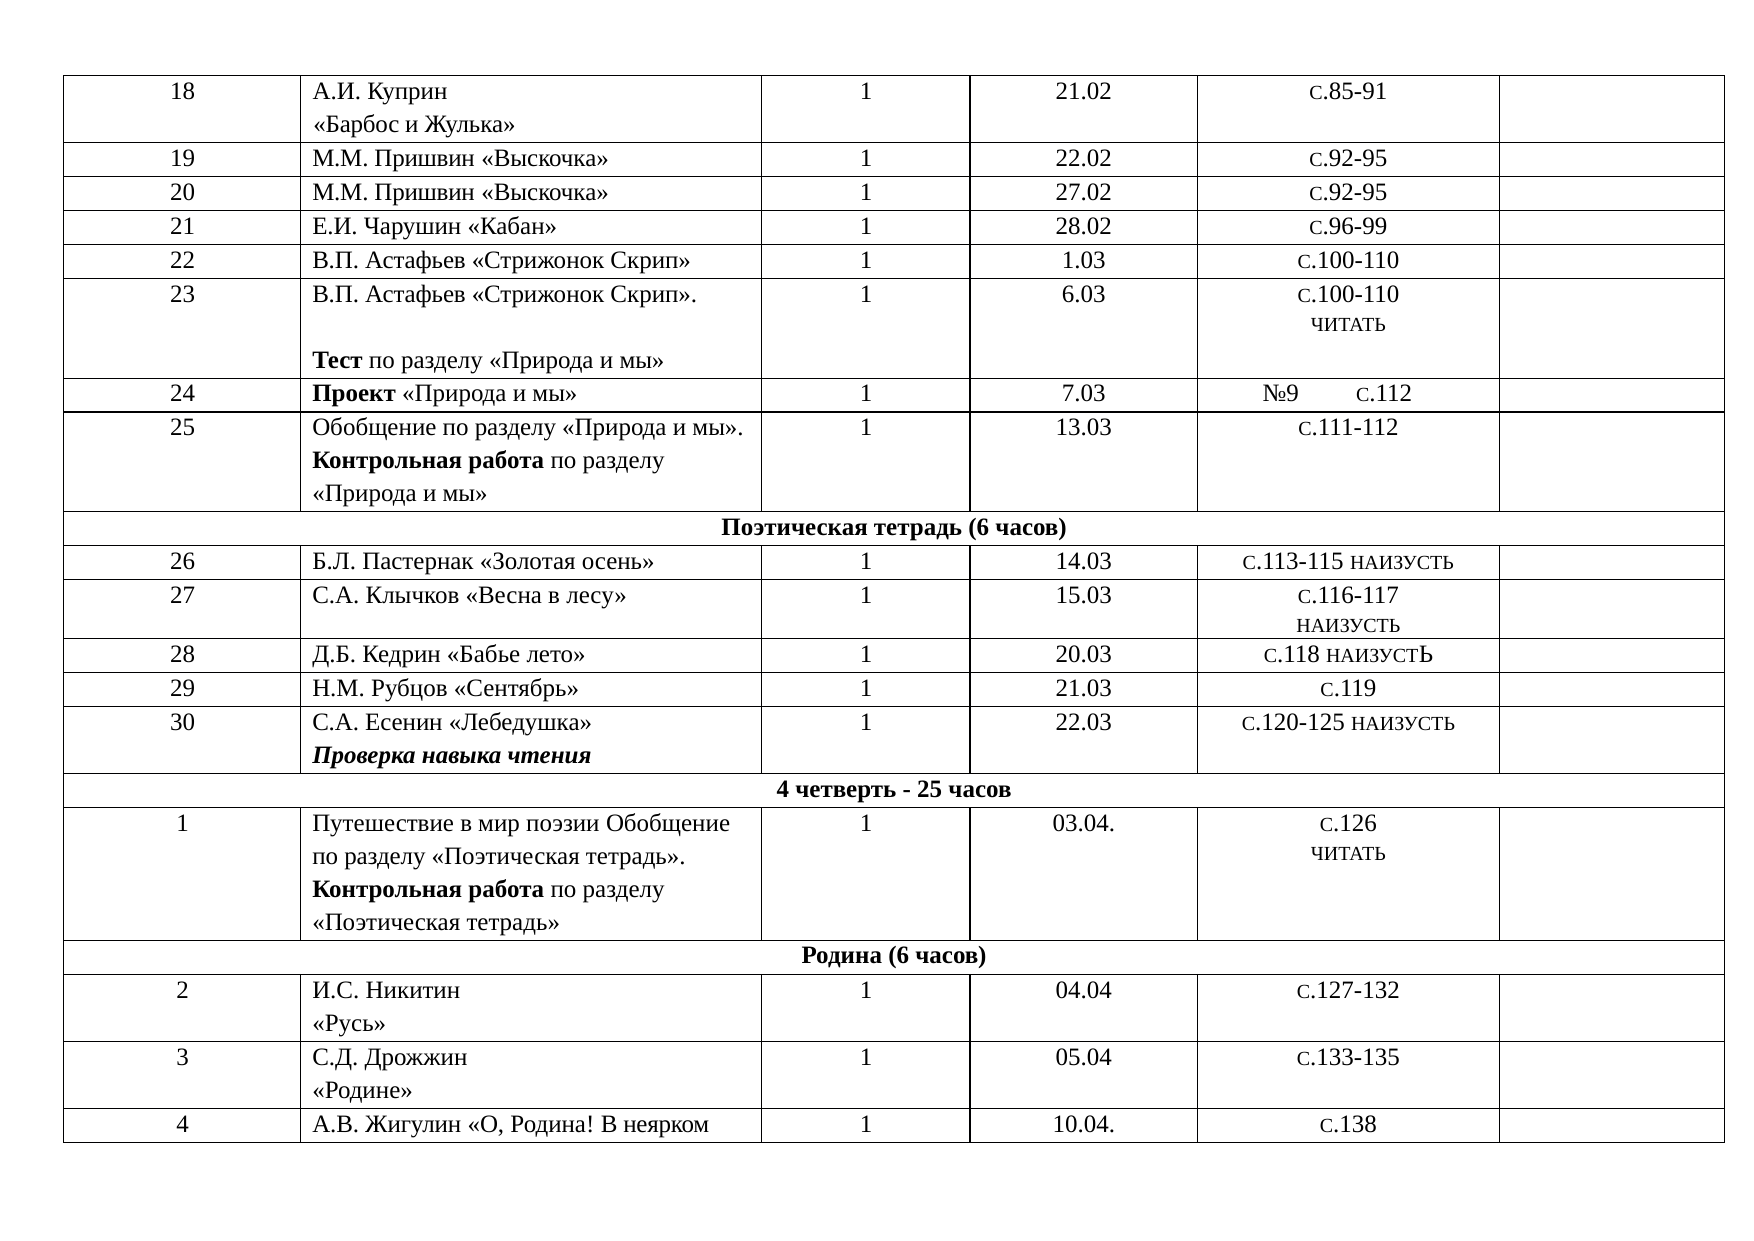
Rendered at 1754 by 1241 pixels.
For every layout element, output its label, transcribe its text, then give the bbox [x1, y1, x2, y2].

table_cell 23 [64, 279, 300, 377]
table_cell с.138 [1198, 1109, 1499, 1142]
table_cell 7.03 [971, 379, 1197, 411]
table_cell 20.03 [971, 639, 1197, 672]
table_cell [1500, 279, 1724, 377]
table_cell 19 [64, 143, 300, 176]
table_cell [1500, 975, 1724, 1041]
table_cell 3 [64, 1042, 300, 1108]
table_cell 2 [64, 975, 300, 1041]
table_cell [1500, 808, 1724, 939]
table_cell 1 [762, 413, 969, 511]
table_cell 4 [64, 1109, 300, 1142]
table_cell с.116-117 наизусть [1198, 580, 1499, 638]
table_cell с.85-91 [1198, 76, 1499, 142]
table_cell 28.02 [971, 211, 1197, 244]
table_cell 1 [762, 546, 969, 579]
table_cell 1 [762, 76, 969, 142]
table_cell с.119 [1198, 673, 1499, 706]
table_cell [1500, 211, 1724, 244]
table_cell [1500, 580, 1724, 638]
table_cell 1 [762, 707, 969, 773]
table_cell с.92-95 [1198, 177, 1499, 210]
table_cell [1500, 143, 1724, 176]
table_cell с.100-110 [1198, 245, 1499, 278]
table_cell 25 [64, 413, 300, 511]
table_cell с.111-112 [1198, 413, 1499, 511]
table_cell №9 с.112 [1198, 379, 1499, 411]
table_cell [1500, 413, 1724, 511]
table_cell 1 [762, 1042, 969, 1108]
table_cell 29 [64, 673, 300, 706]
table_cell С.А. Клычков «Весна в лесу» [301, 580, 761, 638]
table_cell с.96-99 [1198, 211, 1499, 244]
table_cell 21 [64, 211, 300, 244]
table_cell 4 четверть - 25 часов [64, 774, 1724, 807]
table_cell 22 [64, 245, 300, 278]
table_cell М.М. Пришвин «Выскочка» [301, 177, 761, 210]
table_cell 6.03 [971, 279, 1197, 377]
table_cell 1 [762, 1109, 969, 1142]
table_cell 1.03 [971, 245, 1197, 278]
table_cell [1500, 1109, 1724, 1142]
table_cell 1 [762, 379, 969, 411]
table_cell 03.04. [971, 808, 1197, 939]
table_cell с.126 читать [1198, 808, 1499, 939]
table_cell 1 [762, 245, 969, 278]
table_cell [1500, 673, 1724, 706]
table_cell 22.02 [971, 143, 1197, 176]
table_cell [1500, 707, 1724, 773]
table_cell [1500, 76, 1724, 142]
table_cell 26 [64, 546, 300, 579]
table_cell [1500, 1042, 1724, 1108]
table_cell 1 [762, 673, 969, 706]
table_cell 21.03 [971, 673, 1197, 706]
table_cell 05.04 [971, 1042, 1197, 1108]
table_cell А.В. Жигулин «О, Родина! В неярком [301, 1109, 761, 1142]
table_cell Д.Б. Кедрин «Бабье лето» [301, 639, 761, 672]
table_cell [1500, 379, 1724, 411]
table_cell 27 [64, 580, 300, 638]
table_cell М.М. Пришвин «Выскочка» [301, 143, 761, 176]
table_cell Н.М. Рубцов «Сентябрь» [301, 673, 761, 706]
table_cell [1500, 245, 1724, 278]
table_cell 20 [64, 177, 300, 210]
table_cell с.100-110 читать [1198, 279, 1499, 377]
table_cell В.П. Астафьев «Стрижонок Скрип» [301, 245, 761, 278]
table_cell [1500, 546, 1724, 579]
table_cell 15.03 [971, 580, 1197, 638]
table_cell 1 [762, 975, 969, 1041]
table_cell 1 [762, 211, 969, 244]
table_cell 27.02 [971, 177, 1197, 210]
table_cell 1 [762, 580, 969, 638]
table_cell 10.04. [971, 1109, 1197, 1142]
table_cell 04.04 [971, 975, 1197, 1041]
table_cell А.И. Куприн «Барбос и Жулька» [301, 76, 761, 142]
table_cell 22.03 [971, 707, 1197, 773]
table_cell 1 [64, 808, 300, 939]
table_cell 1 [762, 143, 969, 176]
table_cell С.Д. Дрожжин «Родине» [301, 1042, 761, 1108]
table_cell 14.03 [971, 546, 1197, 579]
table_cell с.127-132 [1198, 975, 1499, 1041]
table_cell Е.И. Чарушин «Кабан» [301, 211, 761, 244]
table_cell 1 [762, 639, 969, 672]
table_cell 18 [64, 76, 300, 142]
table_cell И.С. Никитин «Русь» [301, 975, 761, 1041]
table_cell с.92-95 [1198, 143, 1499, 176]
table_cell Поэтическая тетрадь (6 часов) [64, 512, 1724, 545]
table_cell 21.02 [971, 76, 1197, 142]
table_cell с.118 наизустЬ [1198, 639, 1499, 672]
table_cell С.А. Есенин «Лебедушка» Проверка навыка чтения [301, 707, 761, 773]
table_cell [1500, 177, 1724, 210]
table_cell с.120-125 наизусть [1198, 707, 1499, 773]
table_cell 1 [762, 177, 969, 210]
table_cell 28 [64, 639, 300, 672]
table_cell Проект «Природа и мы» [301, 379, 761, 411]
table_cell 13.03 [971, 413, 1197, 511]
table_cell В.П. Астафьев «Стрижонок Скрип». Тест по разделу «Природа и мы» [301, 279, 761, 377]
table_cell 1 [762, 279, 969, 377]
table_cell 30 [64, 707, 300, 773]
table_cell 1 [762, 808, 969, 939]
table_cell Б.Л. Пастернак «Золотая осень» [301, 546, 761, 579]
table_cell Обобщение по разделу «Природа и мы». Контрольная работа по разделу «Природа и мы» [301, 413, 761, 511]
table_cell с.113-115 наизусть [1198, 546, 1499, 579]
table_cell Родина (6 часов) [64, 941, 1724, 974]
table_cell с.133-135 [1198, 1042, 1499, 1108]
table_cell 24 [64, 379, 300, 411]
table_cell [1500, 639, 1724, 672]
table_cell Путешествие в мир поэзии Обобщение по разделу «Поэтическая тетрадь». Контрольная работа по разделу «Поэтическая тетрадь» [301, 808, 761, 939]
